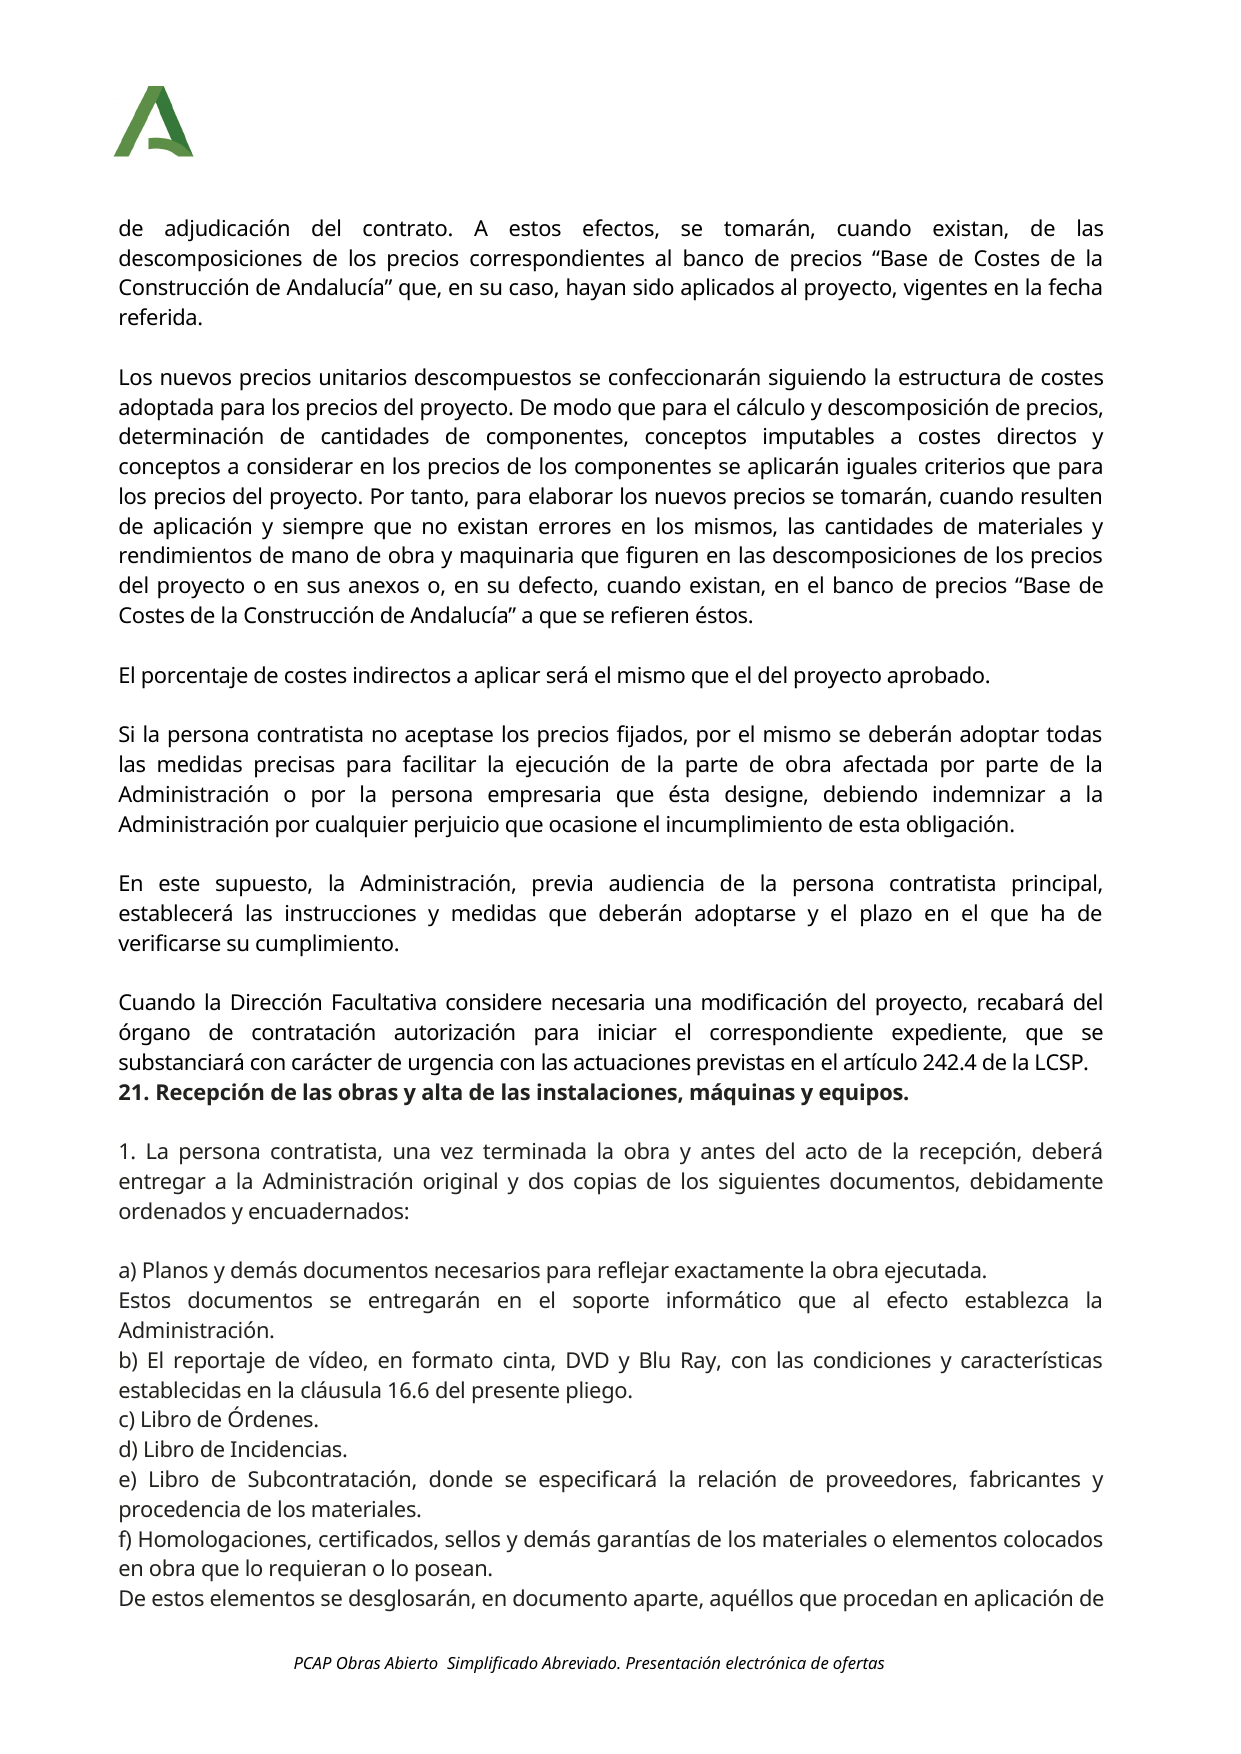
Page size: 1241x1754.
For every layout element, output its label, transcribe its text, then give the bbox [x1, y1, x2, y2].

text b) El reportaje de vídeo, en formato cinta, DVD y Blu Ray, con las condiciones y características establecidas en la cláusula 16.6 del presente pliego. [118, 1345, 1104, 1404]
text En este supuesto, la Administración, previa audiencia de la persona contratista principal, establecerá las instrucciones y medidas que deberán adoptarse y el plazo en el que ha de verificarse su cumplimiento. [118, 868, 1104, 957]
text de adjudicación del contrato. A estos efectos, se tomarán, cuando existan, de las descomposiciones de los precios correspondientes al banco de precios “Base de Costes de la Construcción de Andalucía” que, en su caso, hayan sido aplicados al proyecto, vigentes en la fecha referida. [118, 213, 1104, 332]
text Los nuevos precios unitarios descompuestos se confeccionarán siguiendo la estructura de costes adoptada para los precios del proyecto. De modo que para el cálculo y descomposición de precios, determinación de cantidades de componentes, conceptos imputables a costes directos y conceptos a considerar en los precios de los componentes se aplicarán iguales criterios que para los precios del proyecto. Por tanto, para elaborar los nuevos precios se tomarán, cuando resulten de aplicación y siempre que no existan errores en los mismos, las cantidades de materiales y rendimientos de mano de obra y maquinaria que figuren en las descomposiciones de los precios del proyecto o en sus anexos o, en su defecto, cuando existan, en el banco de precios “Base de Costes de la Construcción de Andalucía” a que se refieren éstos. [118, 362, 1104, 630]
text El porcentaje de costes indirectos a aplicar será el mismo que el del proyecto aprobado. [118, 659, 1104, 689]
text d) Libro de Incidencias. [118, 1434, 1104, 1464]
text Estos documentos se entregarán en el soporte informático que al efecto establezca la Administración. [118, 1285, 1104, 1345]
picture [109, 81, 198, 161]
text 1. La persona contratista, una vez terminada la obra y antes del acto de la recepción, deberá entregar a la Administración original y dos copias de los siguientes documentos, debidamente ordenados y encuadernados: [118, 1136, 1104, 1226]
text f) Homologaciones, certificados, sellos y demás garantías de los materiales o elementos colocados en obra que lo requieran o lo posean. [118, 1523, 1104, 1583]
text e) Libro de Subcontratación, donde se especificará la relación de proveedores, fabricantes y procedencia de los materiales. [118, 1464, 1104, 1523]
text Cuando la Dirección Facultativa considere necesaria una modificación del proyecto, recabará del órgano de contratación autorización para iniciar el correspondiente expediente, que se substanciará con carácter de urgencia con las actuaciones previstas en el artículo 242.4 de la LCSP. [118, 987, 1104, 1077]
text De estos elementos se desglosarán, en documento aparte, aquéllos que procedan en aplicación de [118, 1583, 1104, 1613]
text 21. Recepción de las obras y alta de las instalaciones, máquinas y equipos. [118, 1077, 1104, 1106]
text c) Libro de Órdenes. [118, 1404, 1104, 1434]
text a) Planos y demás documentos necesarios para reflejar exactamente la obra ejecutada. [118, 1255, 1104, 1285]
text Si la persona contratista no aceptase los precios fijados, por el mismo se deberán adoptar todas las medidas precisas para facilitar la ejecución de la parte de obra afectada por parte de la Administración o por la persona empresaria que ésta designe, debiendo indemnizar a la Administración por cualquier perjuicio que ocasione el incumplimiento de esta obligación. [118, 719, 1104, 838]
